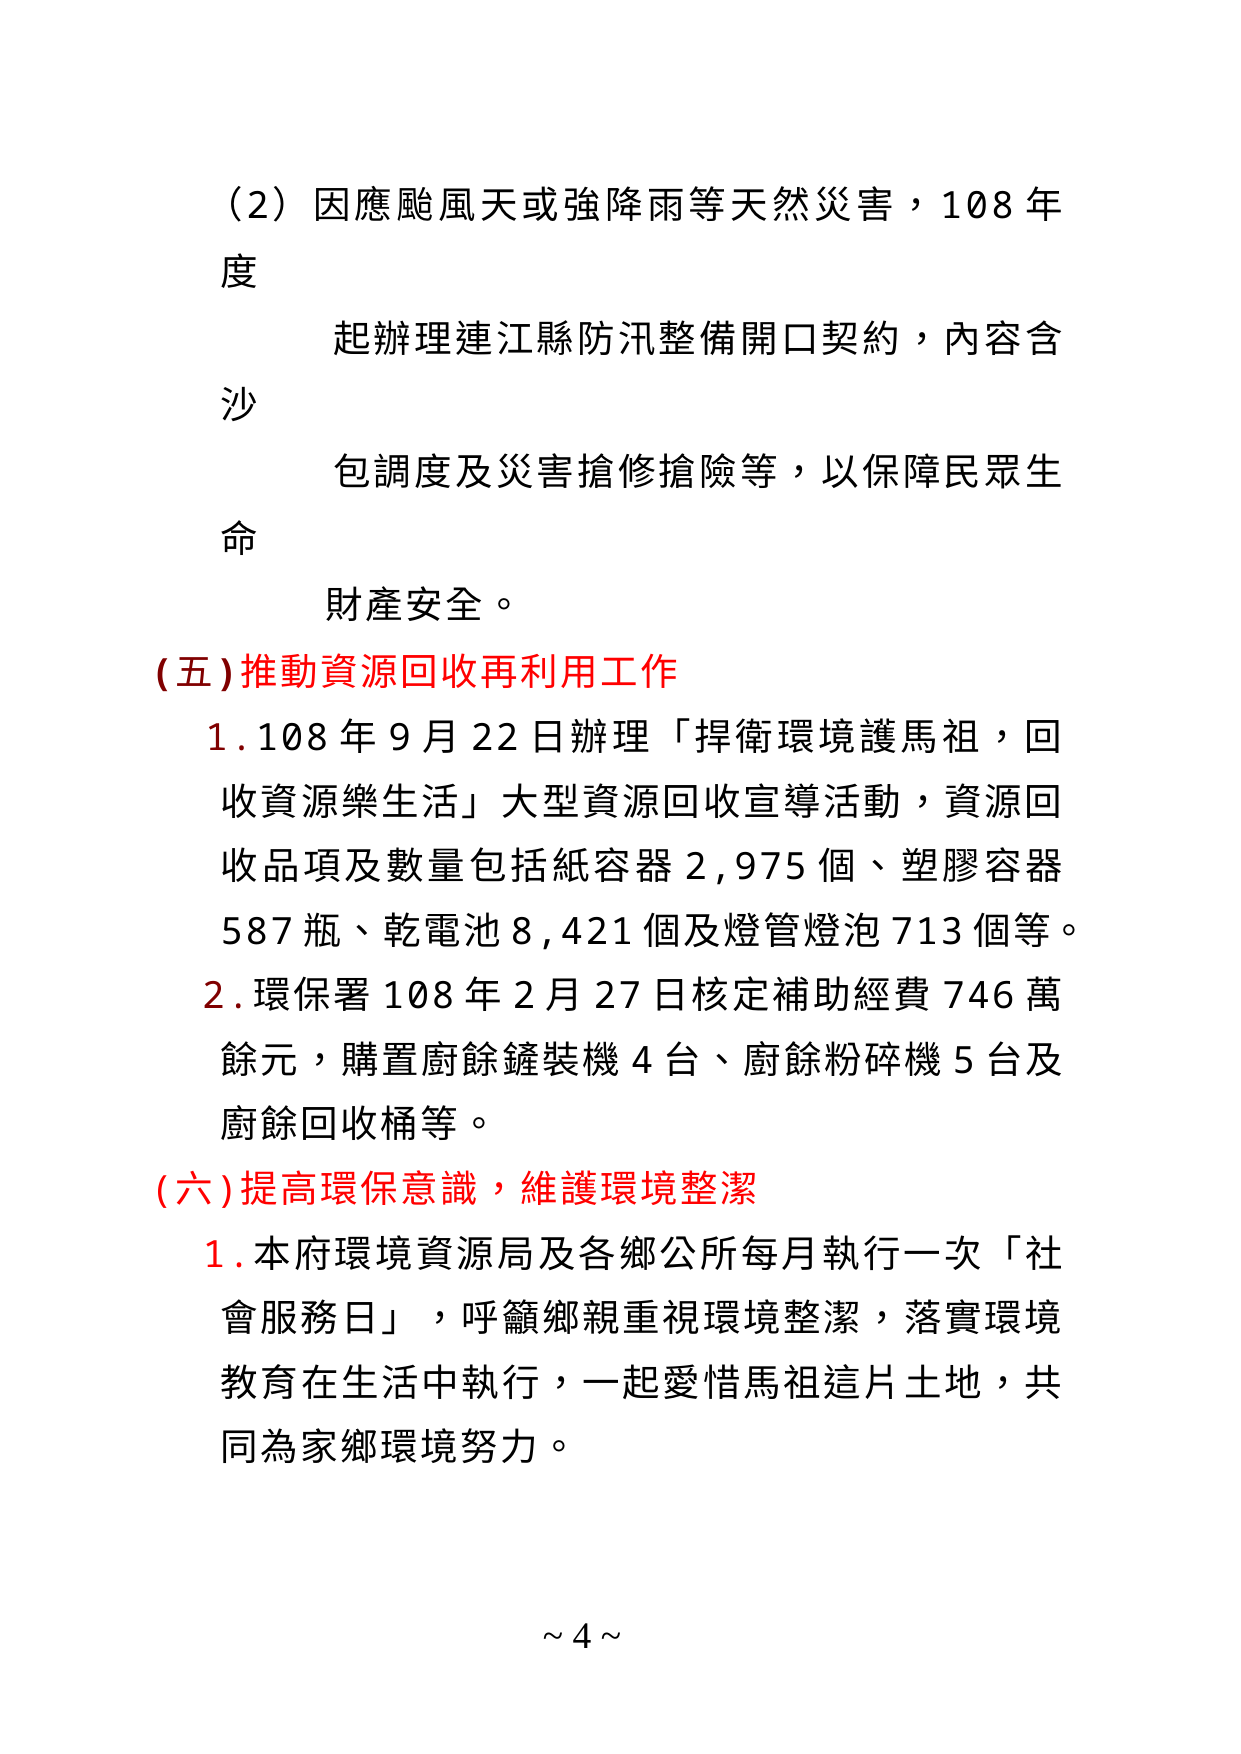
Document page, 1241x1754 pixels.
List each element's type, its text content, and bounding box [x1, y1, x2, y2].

text (五)推動資源回收再利用工作 [100, 632, 1063, 699]
text 1.108年9月22日辦理「捍衛環境護馬祖，回收資源樂生活」大型資源回收宣導活動，資源回收品項及數量包括紙容器2,975個、塑膠容器587瓶、乾電池8,421個及燈管燈泡713個等。 [100, 699, 1063, 957]
text （2）因應颱風天或強降雨等天然災害，108年度 [100, 165, 1063, 299]
text 起辦理連江縣防汛整備開口契約，內容含沙 [100, 299, 1063, 432]
text 財產安全。 [100, 565, 1063, 632]
text (六)提高環保意識，維護環境整潔 [100, 1151, 1063, 1215]
text 1.本府環境資源局及各鄉公所每月執行一次「社會服務日」，呼籲鄉親重視環境整潔，落實環境教育在生活中執行，一起愛惜馬祖這片土地，共同為家鄉環境努力。 [100, 1215, 1063, 1474]
text 2.環保署108年2月27日核定補助經費746萬餘元，購置廚餘鏟裝機4台、廚餘粉碎機5台及廚餘回收桶等。 [100, 957, 1063, 1151]
text 包調度及災害搶修搶險等，以保障民眾生命 [100, 432, 1063, 565]
